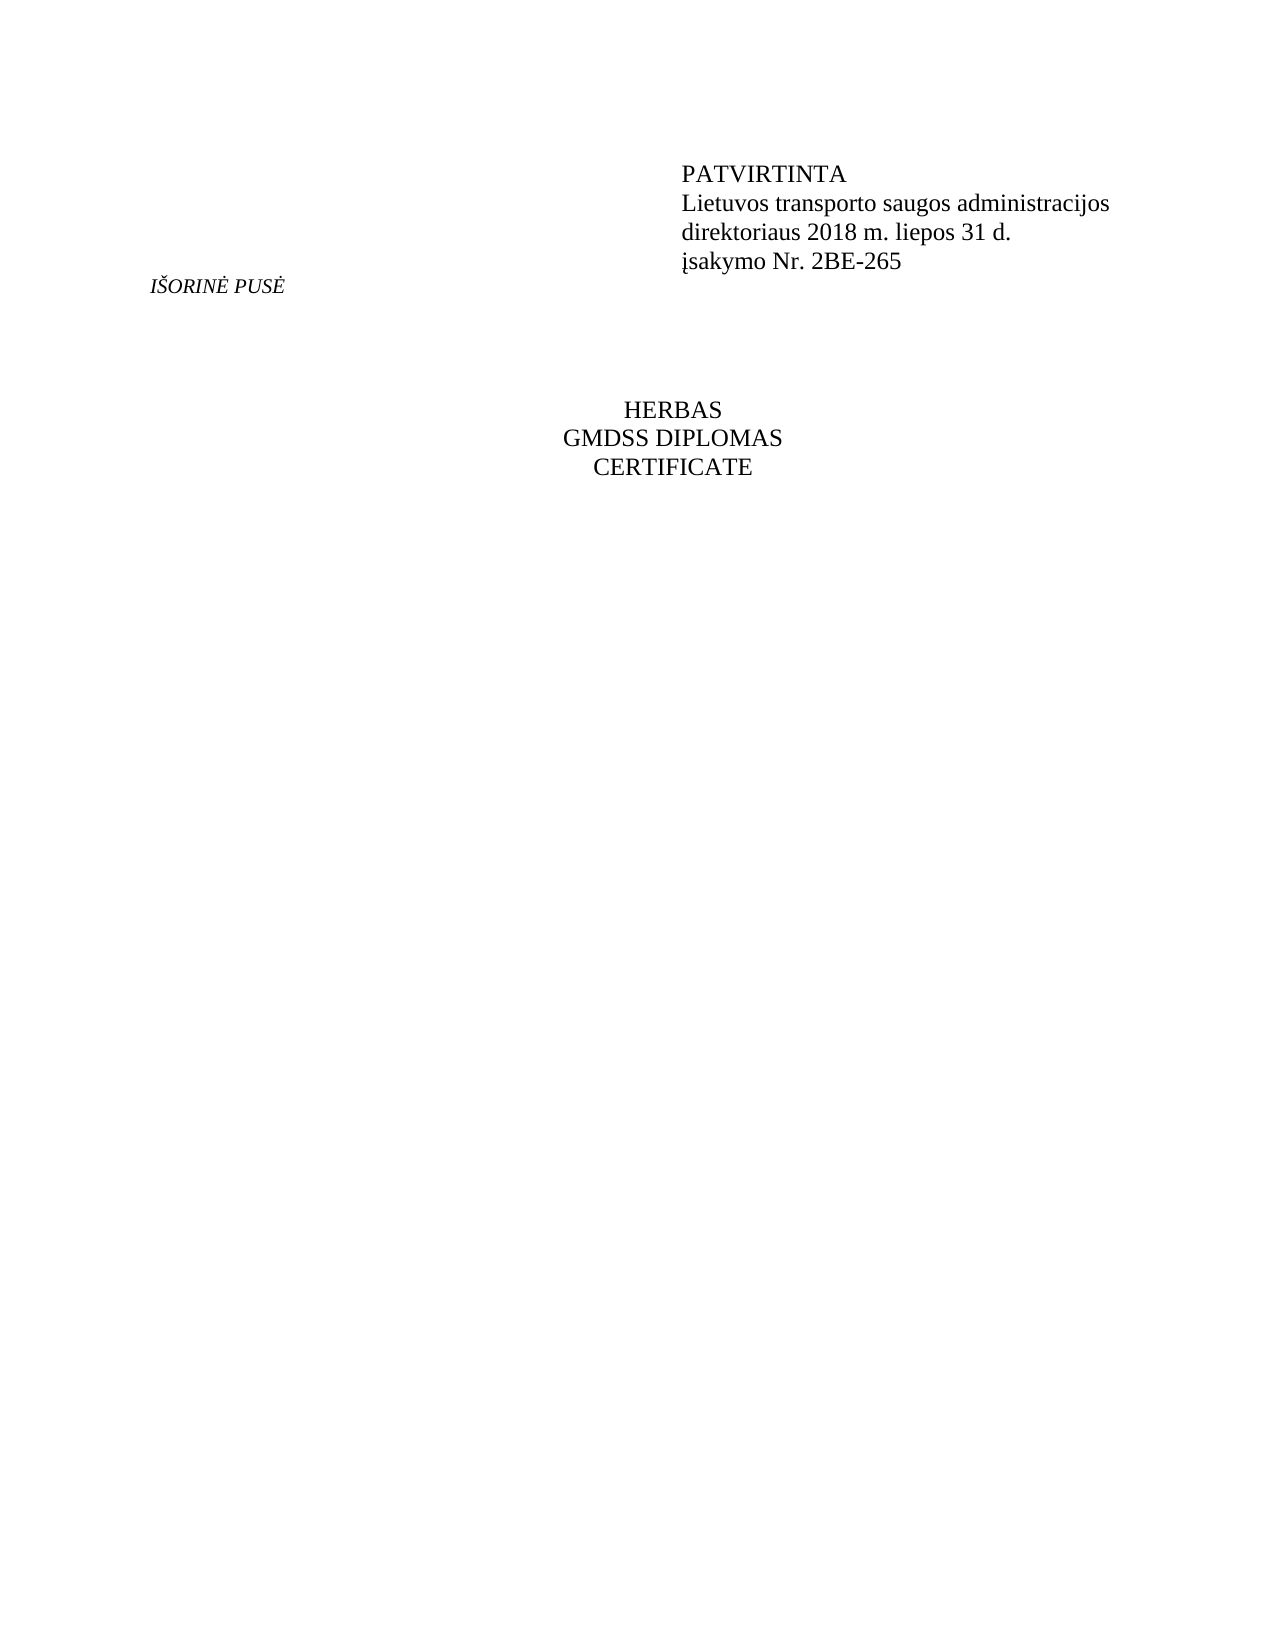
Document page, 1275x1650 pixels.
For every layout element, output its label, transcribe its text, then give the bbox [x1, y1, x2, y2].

text įsakymo Nr. 2BE-265 [150, 246, 1196, 274]
text PATVIRTINTA [150, 159, 1196, 188]
text CERTIFICATE [150, 452, 1196, 481]
text direktoriaus 2018 m. liepos 31 d. [150, 217, 1196, 246]
text IŠORINĖ PUSĖ [150, 274, 1196, 298]
text Lietuvos transporto saugos administracijos [150, 188, 1196, 217]
text HERBAS [150, 395, 1196, 423]
text GMDSS DIPLOMAS [150, 423, 1196, 452]
